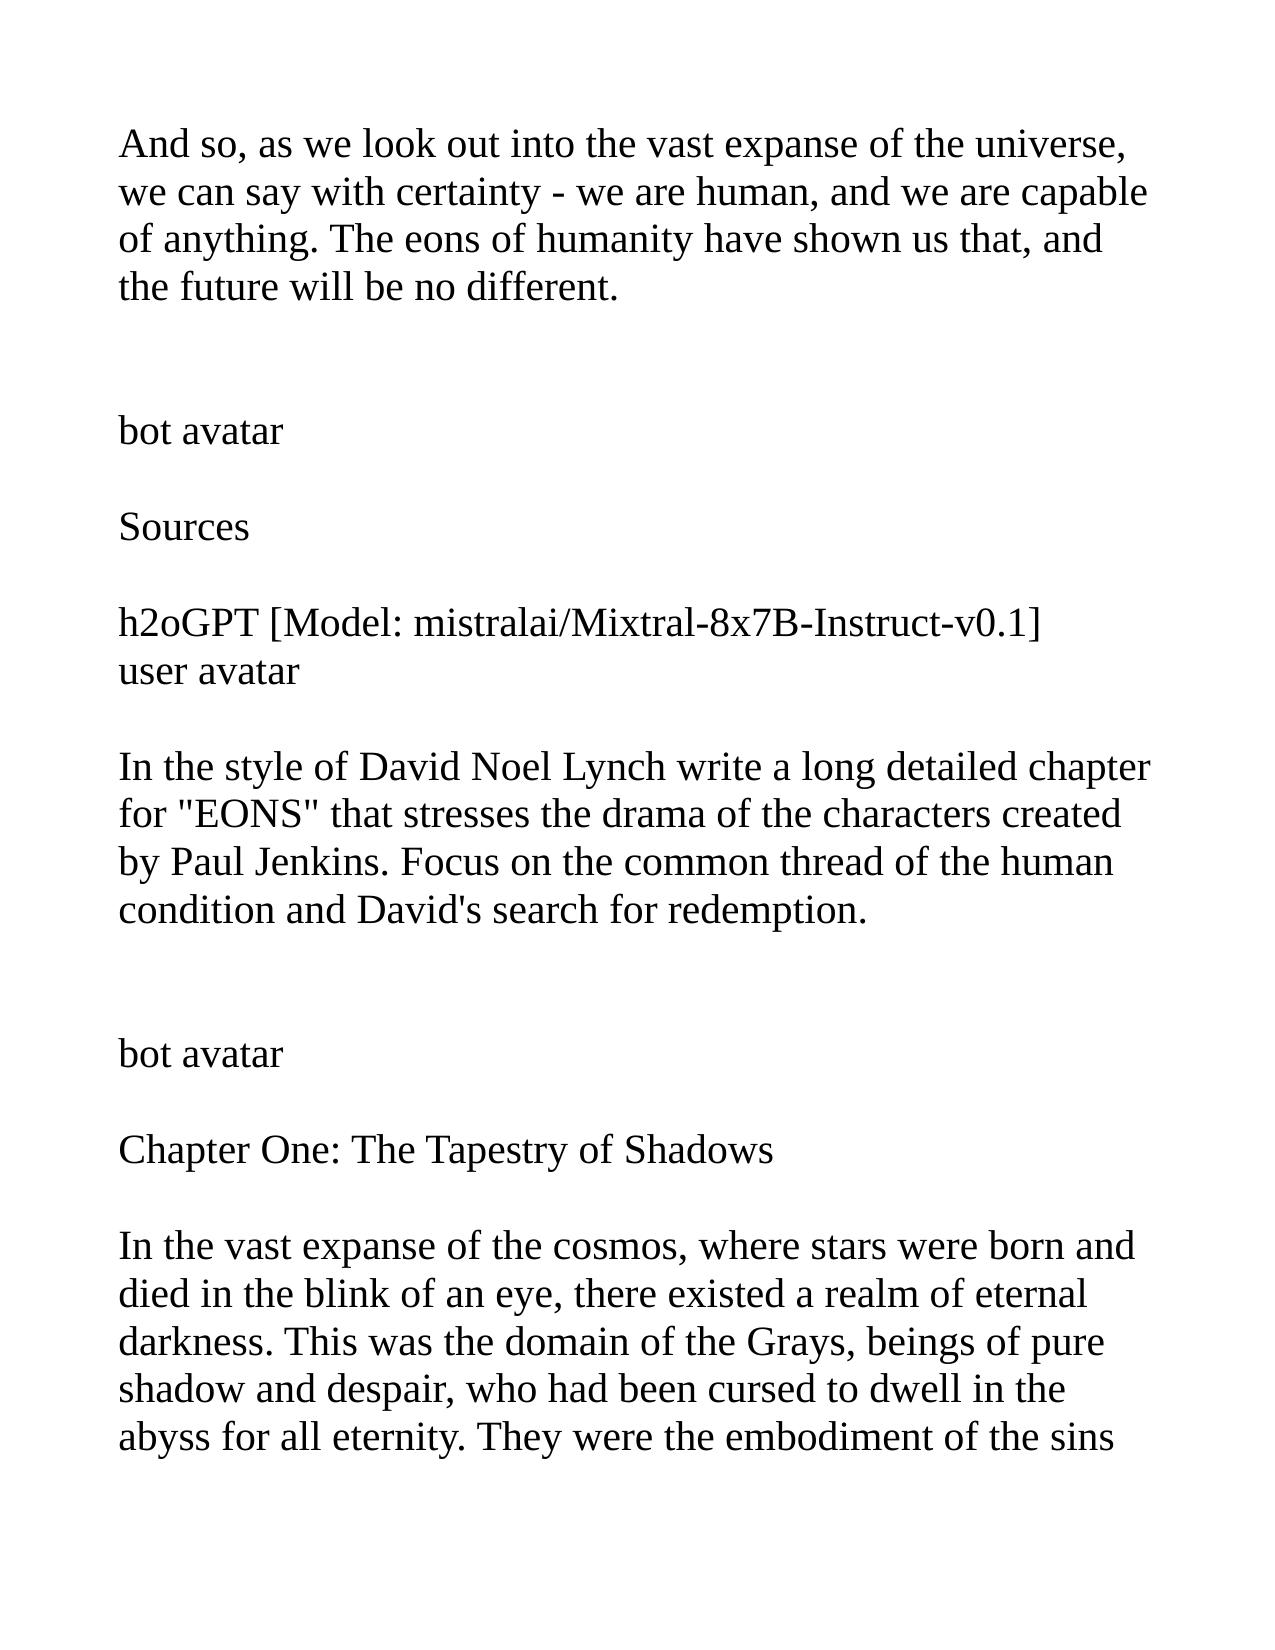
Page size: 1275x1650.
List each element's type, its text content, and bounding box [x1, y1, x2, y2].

text bot avatar [118, 406, 1157, 453]
text bot avatar [118, 1028, 1157, 1076]
text user avatar [118, 645, 1157, 693]
text In the style of David Noel Lynch write a long detailed chapter for "EONS" that stresses the drama of the characters created by Paul Jenkins. Focus on the common thread of the human condition and David's search for redemption. [118, 741, 1157, 933]
text h2oGPT [Model: mistralai/Mixtral-8x7B-Instruct-v0.1] [118, 597, 1157, 645]
text Chapter One: The Tapestry of Shadows [118, 1124, 1157, 1172]
text Sources [118, 501, 1157, 549]
text And so, as we look out into the vast expanse of the universe, we can say with certainty - we are human, and we are capable of anything. The eons of humanity have shown us that, and the future will be no different. [118, 118, 1157, 310]
text In the vast expanse of the cosmos, where stars were born and died in the blink of an eye, there existed a realm of eternal darkness. This was the domain of the Grays, beings of pure shadow and despair, who had been cursed to dwell in the abyss for all eternity. They were the embodiment of the sins [118, 1220, 1157, 1460]
